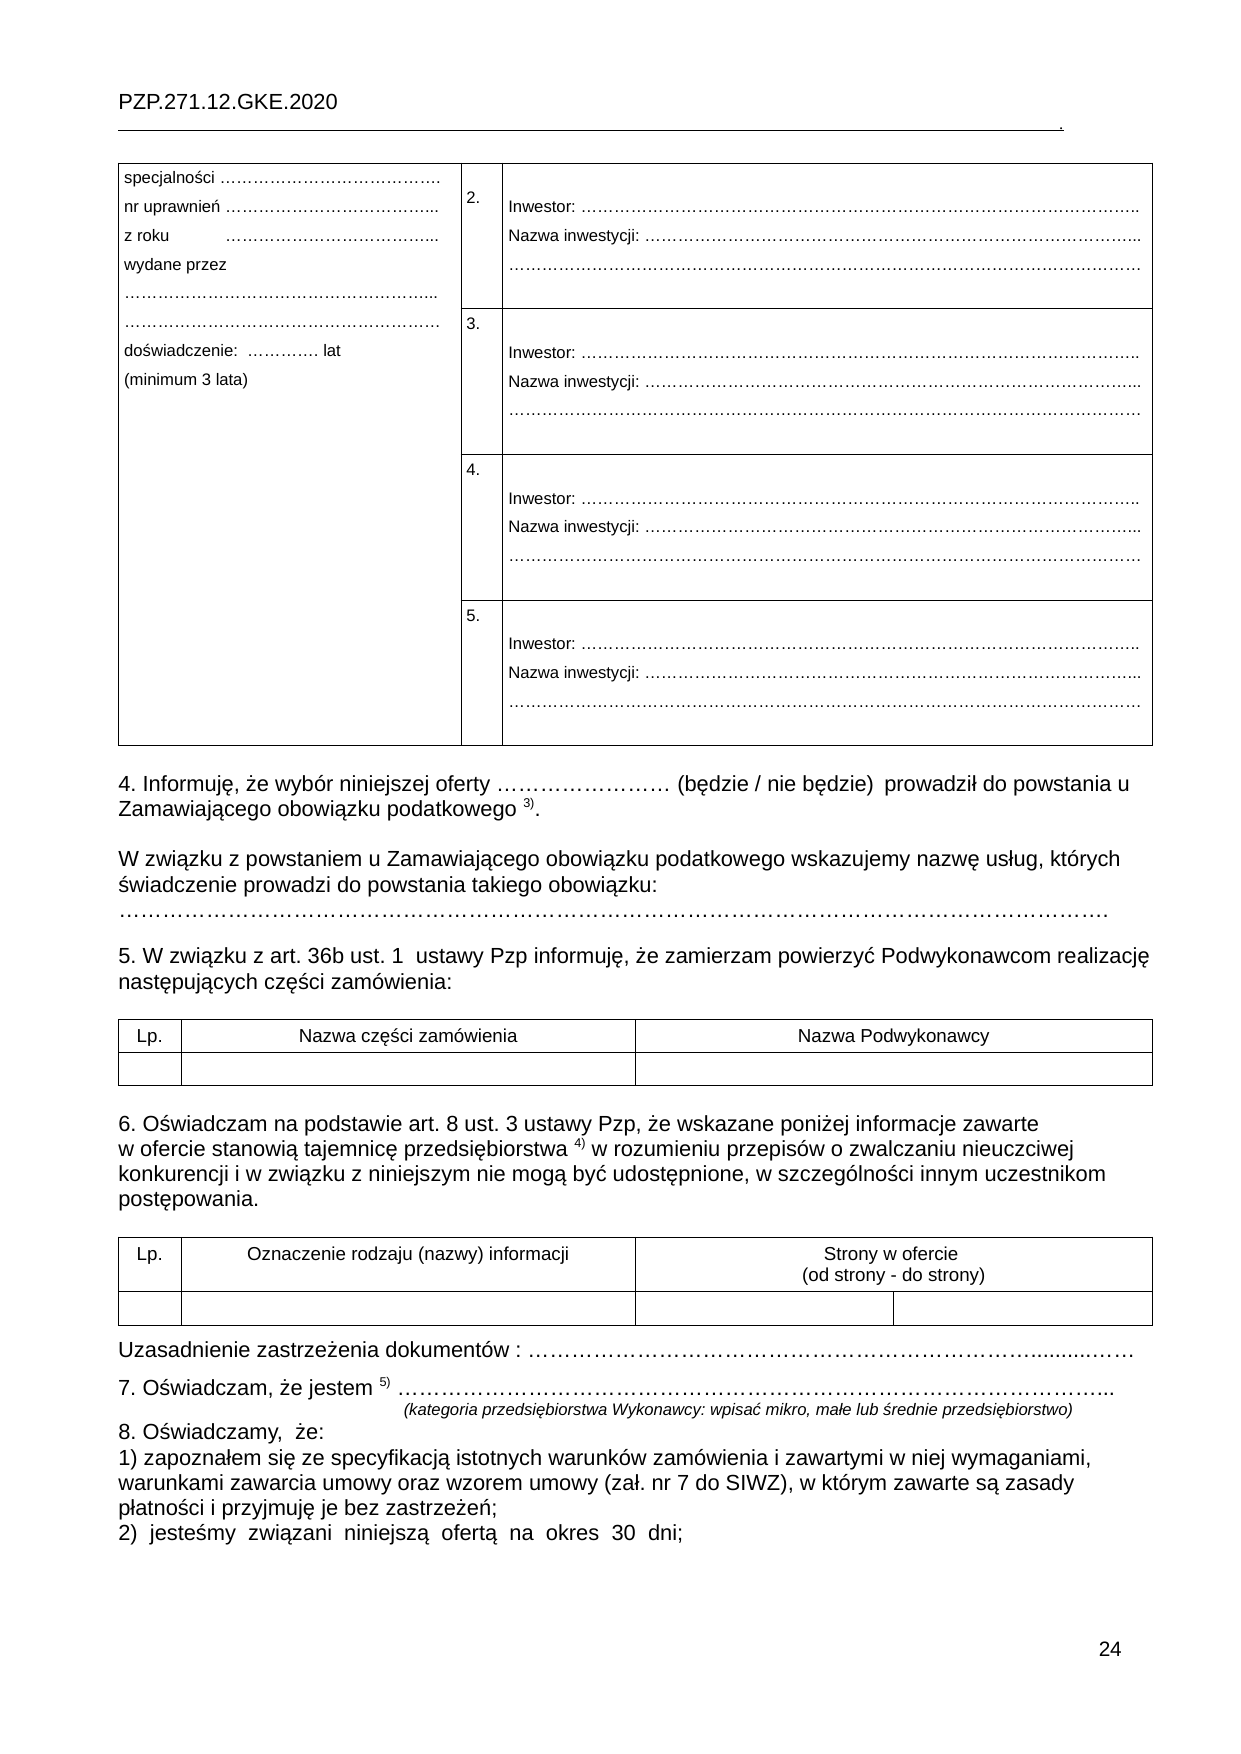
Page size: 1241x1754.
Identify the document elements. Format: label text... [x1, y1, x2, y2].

text 5. W związku z art. 36b ust. 1 ustawy Pzp informuję, że zamierzam powierzyć Podwykonawcom realizację następujących części zamówienia: [118, 943, 1152, 994]
table_cell Inwestor: ……………………………………………………………………………………….. Nazwa inwestycji: ……………………………………………………………………………... …………………………………………………………………………………………………… [503, 601, 1152, 745]
table_cell Inwestor: ……………………………………………………………………………………….. Nazwa inwestycji: ……………………………………………………………………………... …………………………………………………………………………………………………… [503, 455, 1152, 599]
table_cell specjalności …………………………………. nr uprawnień ………………………………... z roku ………………………………... wydane przez ………………………………………………... ………………………………………………… doświadczenie: …………. lat (minimum 3 lata) [119, 164, 461, 745]
text 2) jesteśmy związani niniejszą ofertą na okres 30 dni; [118, 1520, 1152, 1545]
text 8. Oświadczamy, że: [118, 1419, 1152, 1444]
table_cell [636, 1292, 893, 1324]
table_cell 3. [462, 309, 502, 454]
text 4. Informuję, że wybór niniejszej oferty …………………… (będzie / nie będzie) prowadził do powstania u Zamawiającego obowiązku podatkowego 3). [118, 771, 1152, 821]
table_cell Inwestor: ……………………………………………………………………………………….. Nazwa inwestycji: ……………………………………………………………………………... …………………………………………………………………………………………………… [503, 309, 1152, 454]
table_cell [636, 1053, 1152, 1085]
table_header Nazwa Podwykonawcy [636, 1020, 1152, 1052]
text 7. Oświadczam, że jestem 5) ……………………………………………………………………………………... [112, 1375, 1145, 1400]
table_header Oznaczenie rodzaju (nazwy) informacji [182, 1238, 635, 1291]
text 6. Oświadczam na podstawie art. 8 ust. 3 ustawy Pzp, że wskazane poniżej informacje zawarte w ofercie stanowią tajemnicę przedsiębiorstwa 4) w rozumieniu przepisów o zwalczaniu nieuczciwej konkurencji i w związku z niniejszym nie mogą być udostępnione, w szczególności innym uczestnikom postępowania. [118, 1111, 1152, 1211]
table_cell [119, 1292, 181, 1324]
table_header Nazwa części zamówienia [182, 1020, 635, 1052]
table_cell 4. [462, 455, 502, 599]
text Uzasadnienie zastrzeżenia dokumentów : ……………………………………………………………..........…… [112, 1337, 1145, 1362]
table_cell 5. [462, 601, 502, 745]
table_cell [894, 1292, 1152, 1324]
text W związku z powstaniem u Zamawiającego obowiązku podatkowego wskazujemy nazwę usług, których świadczenie prowadzi do powstania takiego obowiązku: ………………………………………………………………………………………………………………………. [118, 846, 1152, 922]
table_header Strony w ofercie (od strony - do strony) [636, 1238, 1152, 1291]
table_cell [182, 1292, 635, 1324]
text (kategoria przedsiębiorstwa Wykonawcy: wpisać mikro, małe lub średnie przedsiębiorstwo) [118, 1400, 1152, 1419]
text 1) zapoznałem się ze specyfikacją istotnych warunków zamówienia i zawartymi w niej wymaganiami, warunkami zawarcia umowy oraz wzorem umowy (zał. nr 7 do SIWZ), w którym zawarte są zasady płatności i przyjmuję je bez zastrzeżeń; [118, 1444, 1152, 1520]
table_cell Inwestor: ……………………………………………………………………………………….. Nazwa inwestycji: ……………………………………………………………………………... …………………………………………………………………………………………………… [503, 164, 1152, 308]
table_cell [182, 1053, 635, 1085]
table_header Lp. [119, 1238, 181, 1291]
table_cell 2. [462, 164, 502, 308]
table_cell [119, 1053, 181, 1085]
table_header Lp. [119, 1020, 181, 1052]
